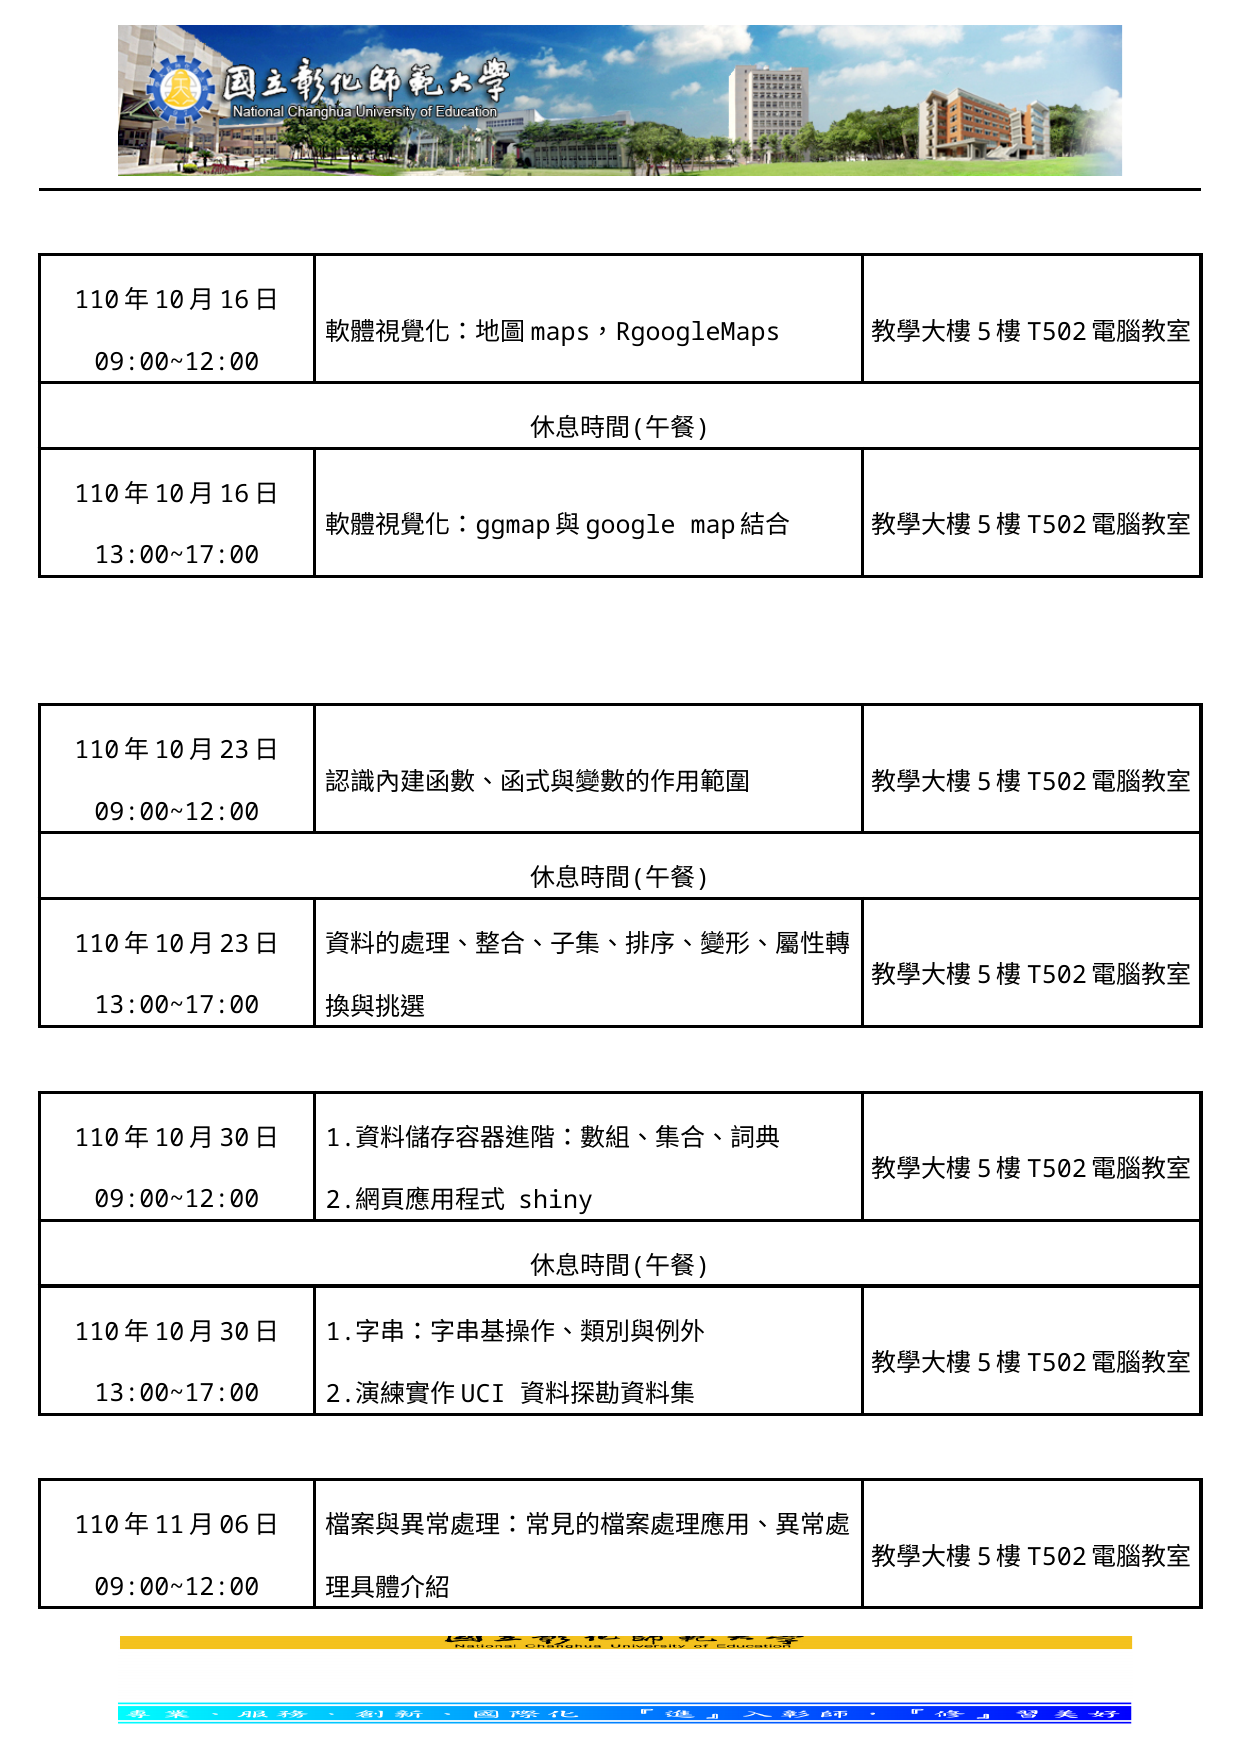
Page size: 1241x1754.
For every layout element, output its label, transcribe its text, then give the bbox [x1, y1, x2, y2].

table_cell 110年10月30日 09:00~12:00 [41, 1094, 313, 1219]
table_cell 教學大樓5樓T502電腦教室 [864, 1288, 1199, 1412]
table_cell 110年11月06日 09:00~12:00 [41, 1481, 313, 1606]
table_cell 教學大樓5樓T502電腦教室 [864, 900, 1199, 1025]
table_cell [39, 578, 1201, 703]
table_cell 110年10月16日 09:00~12:00 [41, 256, 313, 381]
table_cell 1.字串：字串基操作、類別與例外 2.演練實作UCI 資料探勘資料集 [316, 1288, 861, 1412]
table_cell 110年10月30日 13:00~17:00 [41, 1288, 313, 1412]
table_cell 110年10月16日 13:00~17:00 [41, 450, 313, 575]
table_cell 休息時間(午餐) [41, 384, 1199, 447]
table_cell 休息時間(午餐) [41, 834, 1199, 897]
table_cell 檔案與異常處理：常見的檔案處理應用、異常處理具體介紹 [316, 1481, 861, 1606]
table_cell 休息時間(午餐) [41, 1222, 1199, 1284]
table_cell 110年10月23日 09:00~12:00 [41, 706, 313, 831]
table_cell 教學大樓5樓T502電腦教室 [864, 450, 1199, 575]
table_cell 110年10月23日 13:00~17:00 [41, 900, 313, 1025]
table_cell 軟體視覺化：ggmap與google map結合 [316, 450, 861, 575]
table_cell 1.資料儲存容器進階：數組、集合、詞典 2.網頁應用程式 shiny [316, 1094, 861, 1219]
table_cell 軟體視覺化：地圖maps，RgoogleMaps [316, 256, 861, 381]
table_cell [39, 1416, 1201, 1478]
table_cell 教學大樓5樓T502電腦教室 [864, 1094, 1199, 1219]
table_cell 教學大樓5樓T502電腦教室 [864, 1481, 1199, 1606]
table_cell 資料的處理、整合、子集、排序、變形、屬性轉換與挑選 [316, 900, 861, 1025]
table_cell 教學大樓5樓T502電腦教室 [864, 706, 1199, 831]
table_cell [39, 1028, 1201, 1091]
table_cell 認識內建函數、函式與變數的作用範圍 [316, 706, 861, 831]
table_cell 教學大樓5樓T502電腦教室 [864, 256, 1199, 381]
table_cell [39, 191, 1201, 253]
